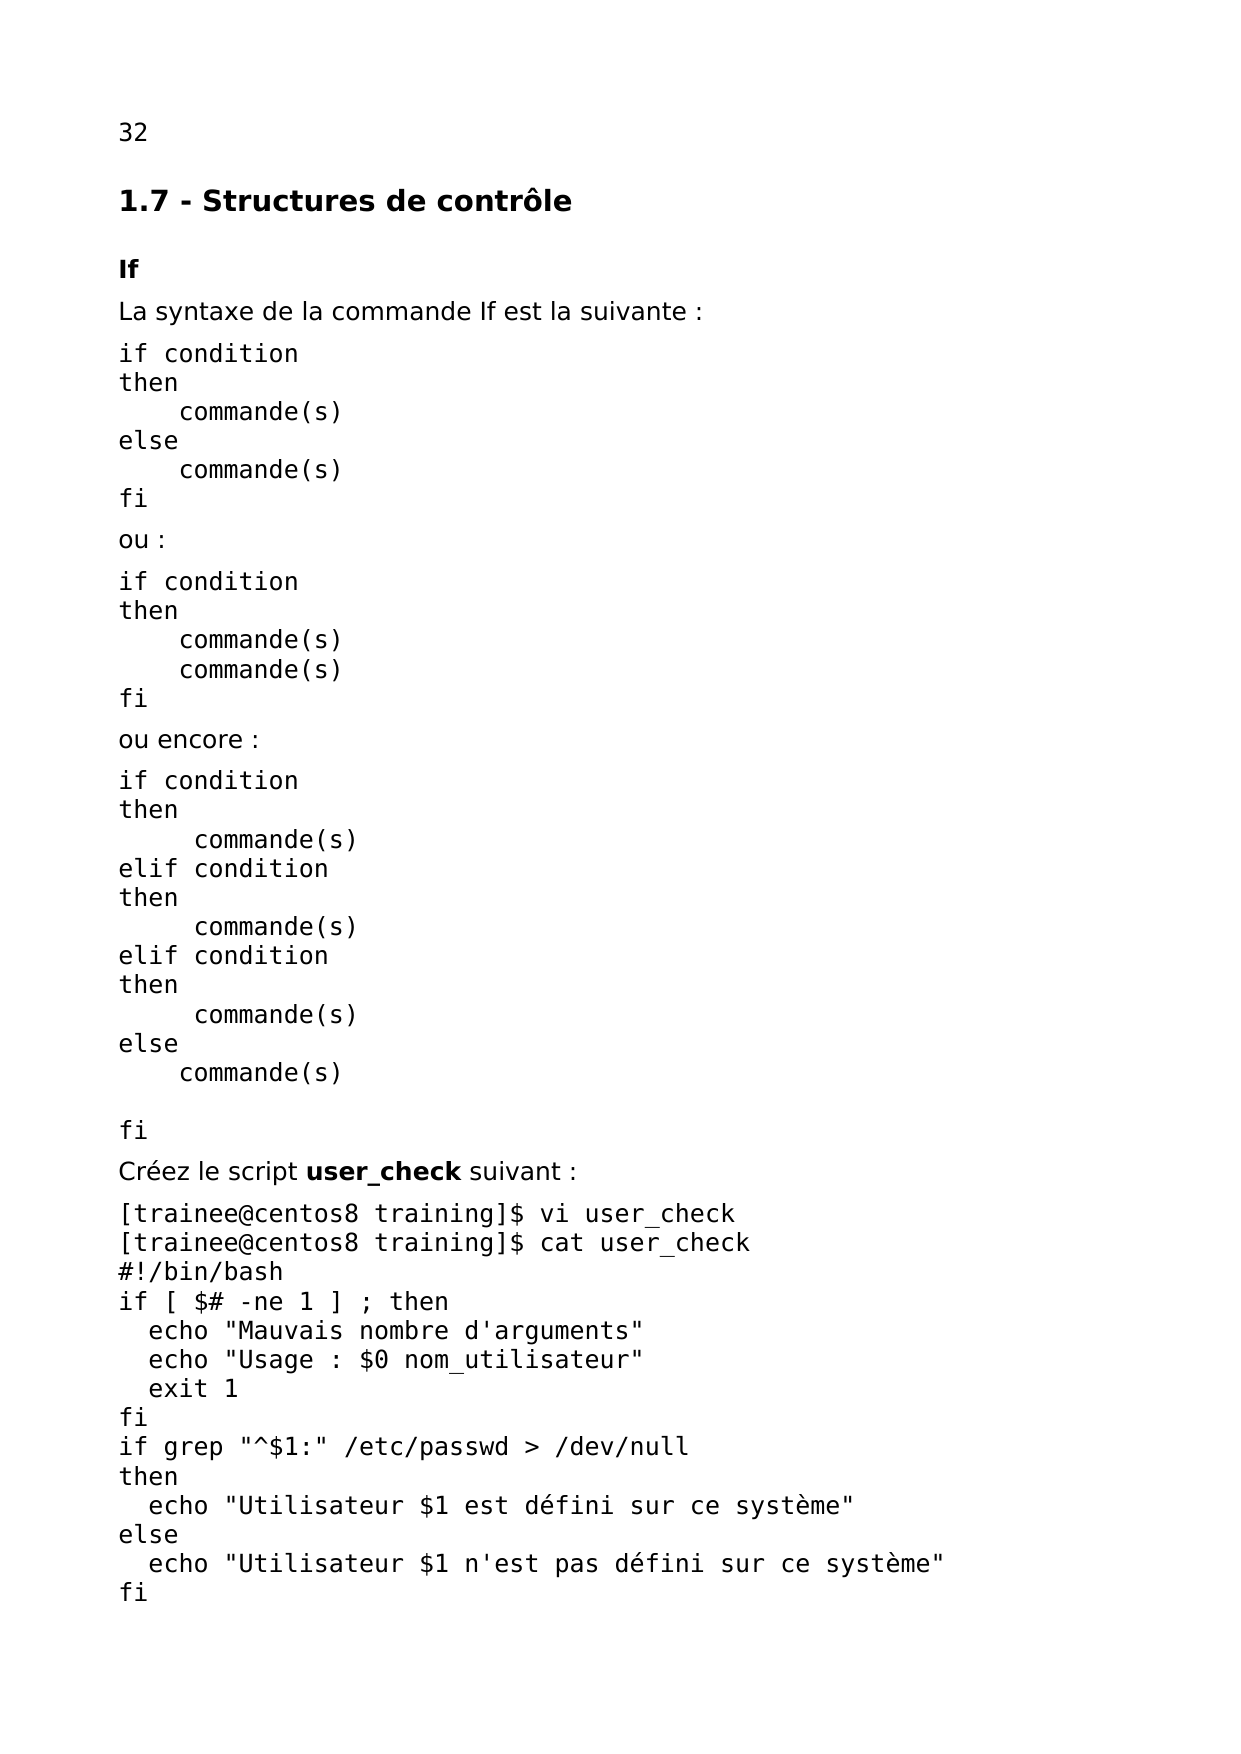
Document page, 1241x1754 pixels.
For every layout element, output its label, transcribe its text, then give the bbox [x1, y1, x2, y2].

text Créez le script user_check suivant : [118, 1157, 1122, 1187]
subtitle If [118, 256, 1122, 285]
text if condition then commande(s) else commande(s) fi [118, 339, 1122, 514]
text if condition then commande(s) elif condition then commande(s) elif condition then commande(s) else commande(s) fi [118, 767, 1122, 1146]
text La syntaxe de la commande If est la suivante : [118, 297, 1122, 326]
text [trainee@centos8 training]$ vi user_check [trainee@centos8 training]$ cat user_check #!/bin/bash if [ $# -ne 1 ] ; then echo "Mauvais nombre d'arguments" echo "Usage : $0 nom_utilisateur" exit 1 fi if grep "^$1:" /etc/passwd > /dev/null then echo "Utilisateur $1 est défini sur ce système" else echo "Utilisateur $1 n'est pas défini sur ce système" fi [118, 1199, 1122, 1607]
text if condition then commande(s) commande(s) fi [118, 567, 1122, 713]
subtitle 1.7 - Structures de contrôle [118, 184, 1122, 218]
text ou encore : [118, 725, 1122, 754]
text 32 [118, 118, 1122, 147]
text ou : [118, 526, 1122, 555]
